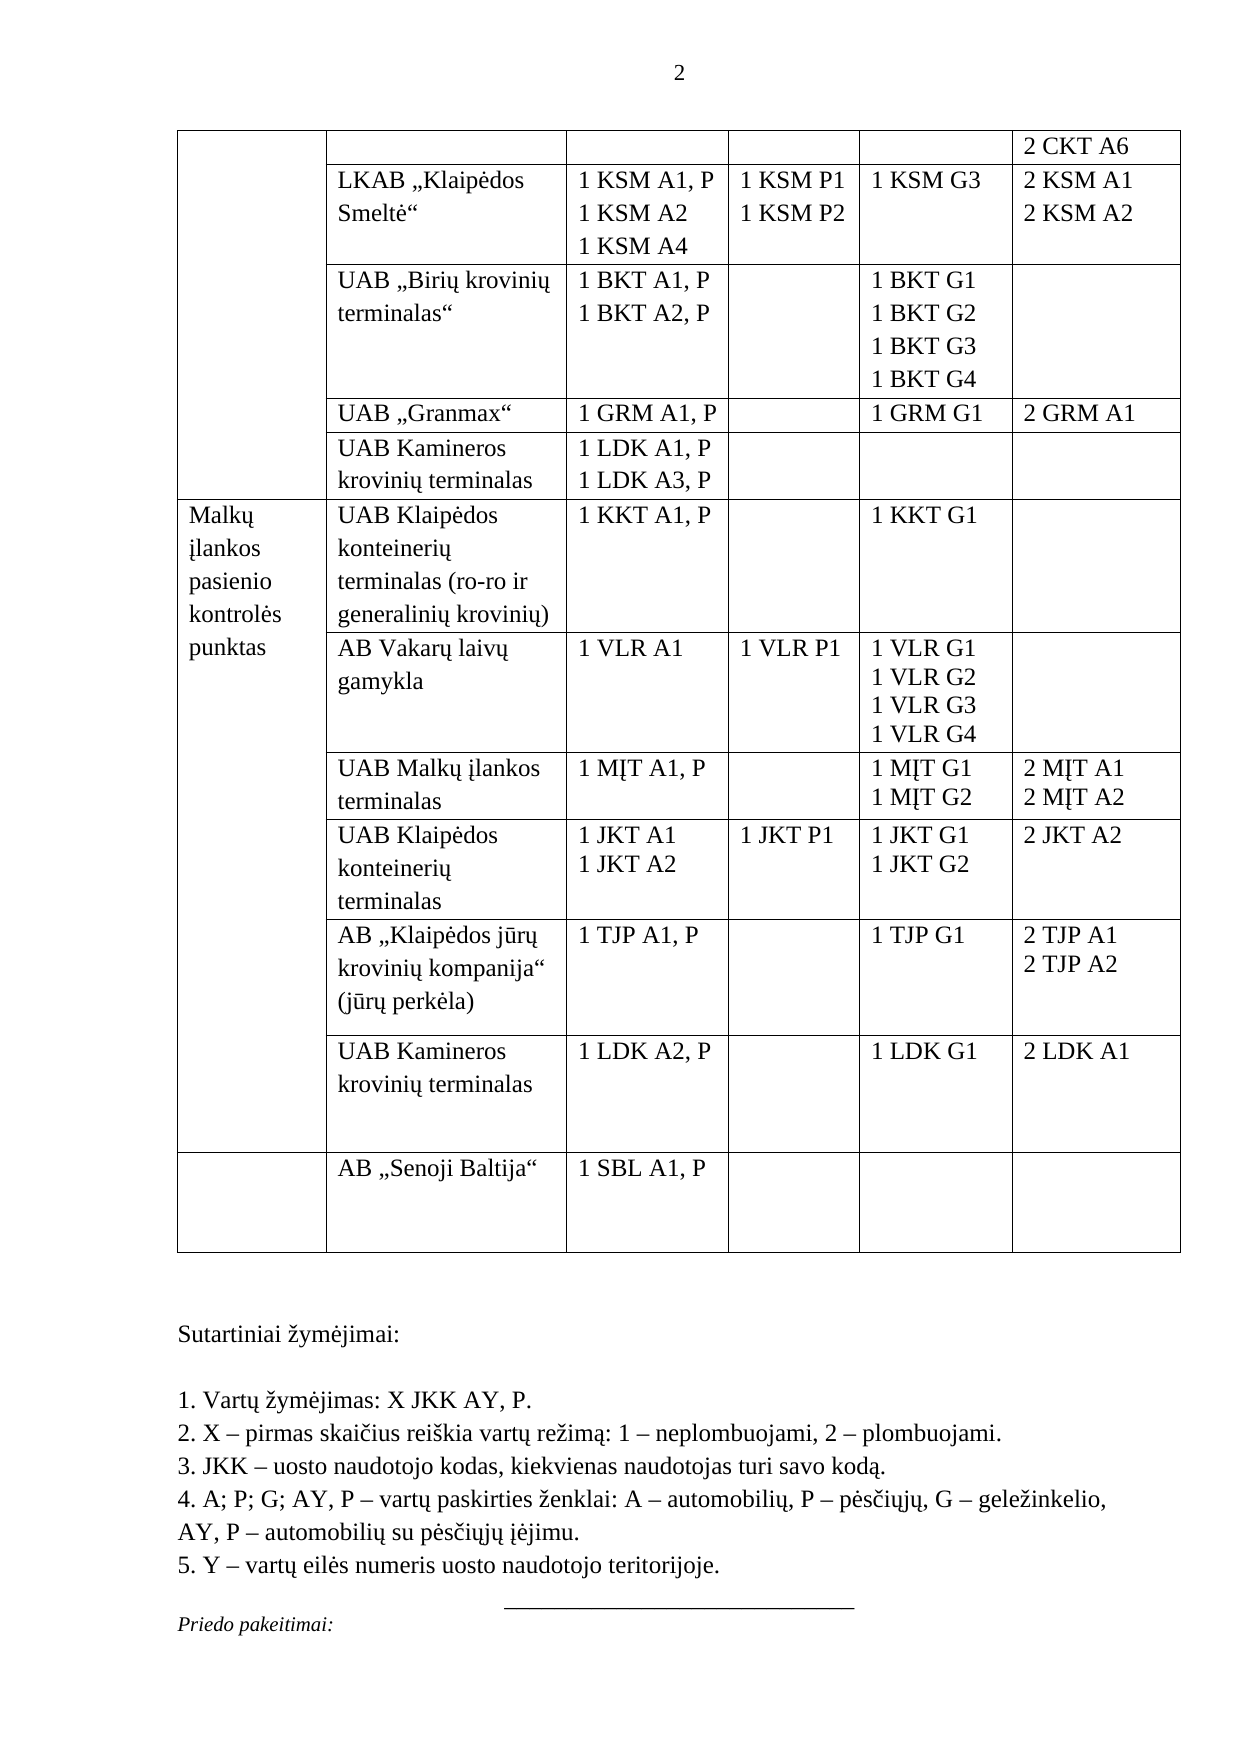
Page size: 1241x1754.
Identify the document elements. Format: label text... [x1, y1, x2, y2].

table_cell UAB Klaipėdos konteinerių terminalas (ro-ro ir generalinių krovinių) [327, 500, 566, 632]
table_cell 1 MĮT G1 1 MĮT G2 [860, 753, 1012, 819]
table_cell [729, 500, 859, 632]
table_cell 1 LDK G1 [860, 1036, 1012, 1152]
table_cell 1 TJP A1, P [567, 920, 728, 1035]
table_cell [1013, 265, 1180, 397]
table_cell [178, 131, 326, 499]
table_cell 1 TJP G1 [860, 920, 1012, 1035]
table_cell [1013, 1153, 1180, 1252]
table_cell 2 MĮT A1 2 MĮT A2 [1013, 753, 1180, 819]
table_cell 1 GRM A1, P [567, 399, 728, 432]
text Priedo pakeitimai: [177, 1612, 1181, 1636]
table_cell 1 KKT A1, P [567, 500, 728, 632]
table_cell 2 KSM A1 2 KSM A2 [1013, 165, 1180, 264]
table_cell UAB „Birių krovinių terminalas“ [327, 265, 566, 397]
table_cell 1 SBL A1, P [567, 1153, 728, 1252]
table_cell 1 LDK A1, P 1 LDK A3, P [567, 433, 728, 499]
text 1. Vartų žymėjimas: X JKK AY, P. [177, 1385, 1181, 1413]
table_cell [729, 265, 859, 397]
table_cell [729, 1036, 859, 1152]
table_cell Malkų įlankos pasienio kontrolės punktas [178, 500, 326, 1152]
table_cell 2 TJP A1 2 TJP A2 [1013, 920, 1180, 1035]
table_cell AB Vakarų laivų gamykla [327, 633, 566, 752]
table_cell AB „Klaipėdos jūrų krovinių kompanija“ (jūrų perkėla) [327, 920, 566, 1035]
table_cell 1 KSM A1, P 1 KSM A2 1 KSM A4 [567, 165, 728, 264]
text 3. JKK – uosto naudotojo kodas, kiekvienas naudotojas turi savo kodą. [177, 1451, 1181, 1479]
table_cell 2 JKT A2 [1013, 820, 1180, 919]
table_cell 1 JKT G1 1 JKT G2 [860, 820, 1012, 919]
table_cell 1 JKT P1 [729, 820, 859, 919]
table_cell UAB Malkų įlankos terminalas [327, 753, 566, 819]
table_cell 1 BKT A1, P 1 BKT A2, P [567, 265, 728, 397]
table_cell 1 KSM G3 [860, 165, 1012, 264]
table_cell 1 BKT G1 1 BKT G2 1 BKT G3 1 BKT G4 [860, 265, 1012, 397]
table_cell LKAB „Klaipėdos Smeltė“ [327, 165, 566, 264]
table_cell 1 JKT A1 1 JKT A2 [567, 820, 728, 919]
text AY, P – automobilių su pėsčiųjų įėjimu. [177, 1517, 1181, 1546]
table_cell [567, 131, 728, 164]
table_cell [327, 131, 566, 164]
table_cell [729, 433, 859, 499]
text 4. A; P; G; AY, P – vartų paskirties ženklai: A – automobilių, P – pėsčiųjų, G – geležinkelio, [177, 1484, 1181, 1513]
table_cell [1013, 500, 1180, 632]
table_cell 1 VLR G1 1 VLR G2 1 VLR G3 1 VLR G4 [860, 633, 1012, 752]
text Sutartiniai žymėjimai: [177, 1319, 1181, 1347]
table_cell [860, 433, 1012, 499]
table_cell [729, 399, 859, 432]
table_cell [729, 1153, 859, 1252]
table_cell [1013, 633, 1180, 752]
table_cell 1 VLR A1 [567, 633, 728, 752]
text 5. Y – vartų eilės numeris uosto naudotojo teritorijoje. [177, 1550, 1181, 1579]
text ____________________________ [177, 1583, 1181, 1612]
table_cell [860, 131, 1012, 164]
table_cell UAB Klaipėdos konteinerių terminalas [327, 820, 566, 919]
table_cell 2 LDK A1 [1013, 1036, 1180, 1152]
table_cell 2 GRM A1 [1013, 399, 1180, 432]
table_cell 1 LDK A2, P [567, 1036, 728, 1152]
table_cell UAB „Granmax“ [327, 399, 566, 432]
table_cell 1 MĮT A1, P [567, 753, 728, 819]
table_cell 2 CKT A6 [1013, 131, 1180, 164]
table_cell [729, 753, 859, 819]
table_cell 1 GRM G1 [860, 399, 1012, 432]
table_cell [729, 131, 859, 164]
table_cell 1 KKT G1 [860, 500, 1012, 632]
table_cell [729, 920, 859, 1035]
text 2. X – pirmas skaičius reiškia vartų režimą: 1 – neplombuojami, 2 – plombuojami. [177, 1418, 1181, 1447]
table_cell UAB Kamineros krovinių terminalas [327, 1036, 566, 1152]
table_cell UAB Kamineros krovinių terminalas [327, 433, 566, 499]
table_cell [860, 1153, 1012, 1252]
table_cell AB „Senoji Baltija“ [327, 1153, 566, 1252]
table_cell 1 KSM P1 1 KSM P2 [729, 165, 859, 264]
table_cell 1 VLR P1 [729, 633, 859, 752]
table_cell [1013, 433, 1180, 499]
table_cell [178, 1153, 326, 1252]
